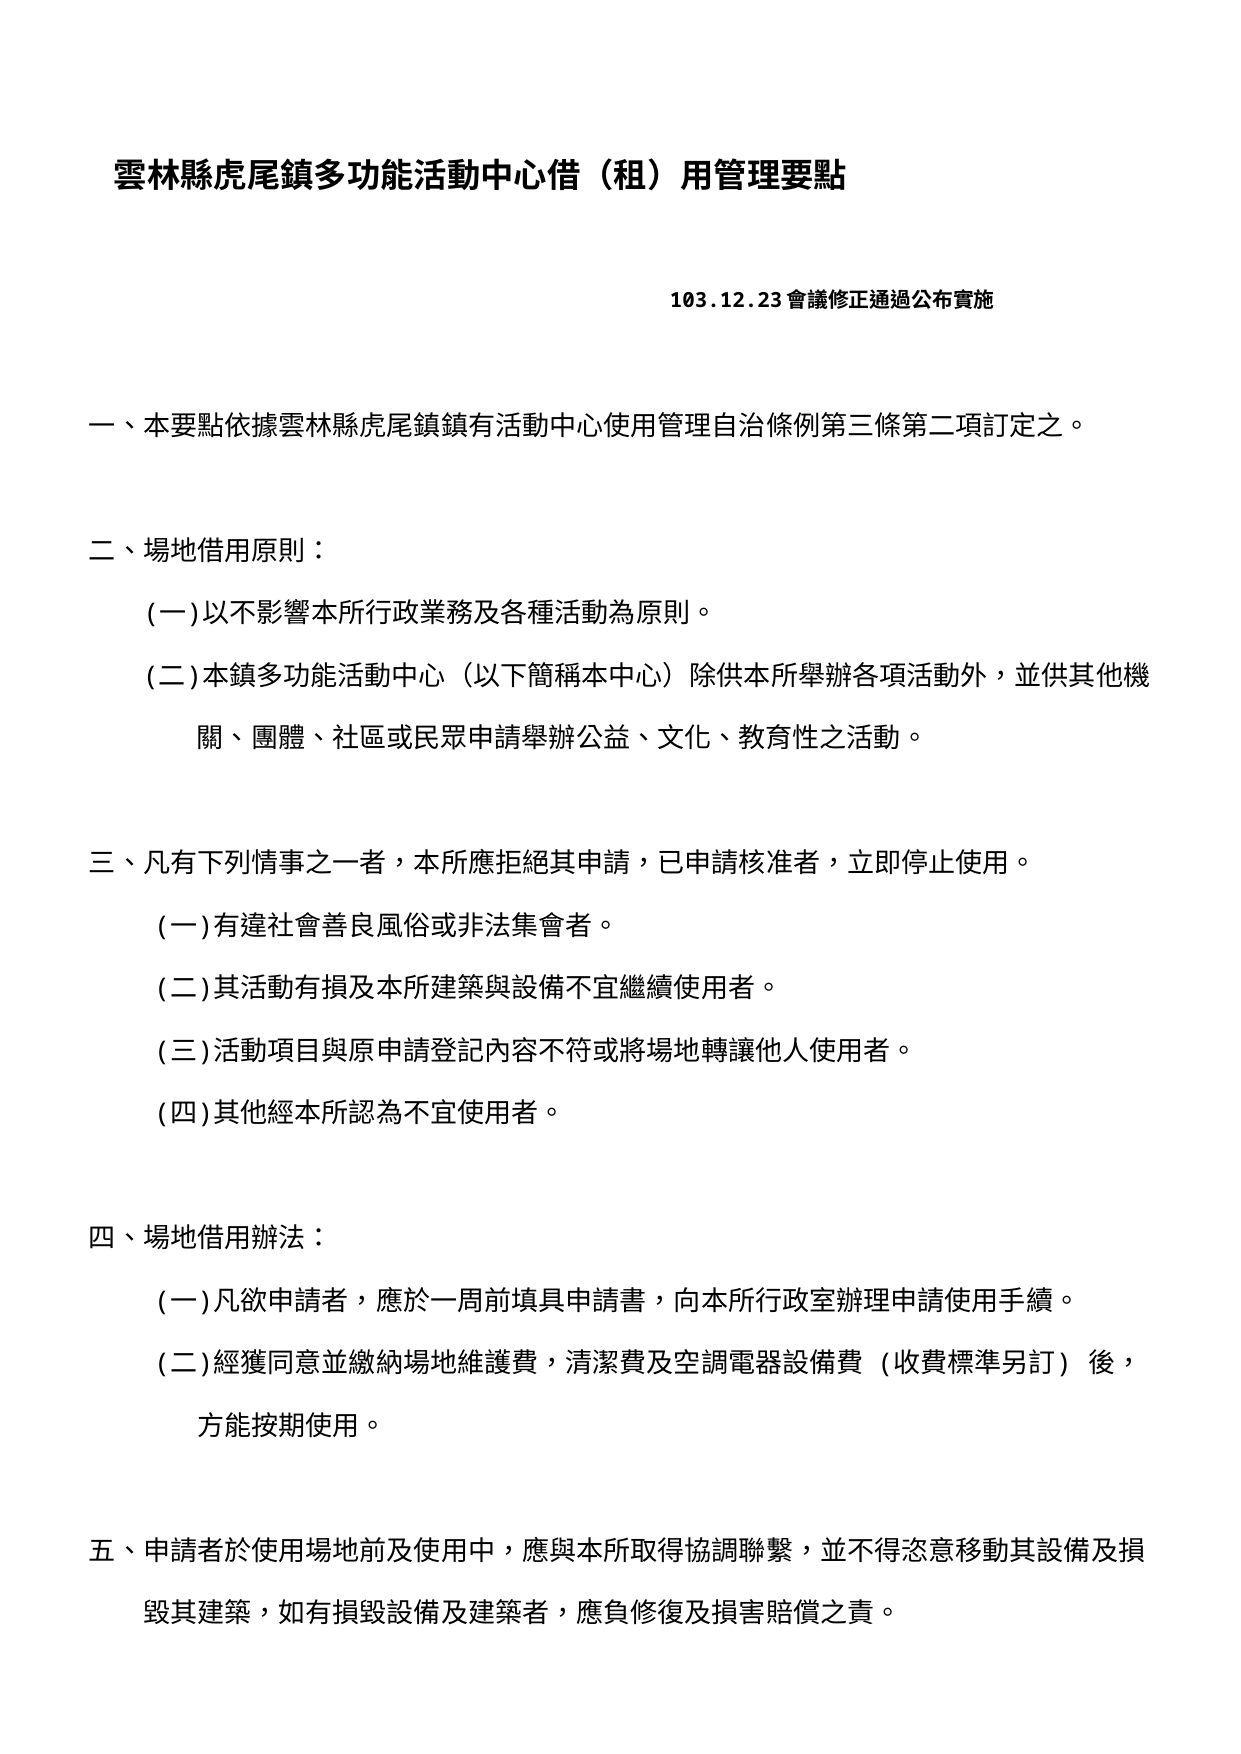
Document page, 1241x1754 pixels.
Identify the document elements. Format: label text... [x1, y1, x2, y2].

text 雲林縣虎尾鎮多功能活動中心借（租）用管理要點 [89, 132, 1152, 194]
text 五、申請者於使用場地前及使用中，應與本所取得協調聯繫，並不得恣意移動其設備及損毀其建築，如有損毀設備及建築者，應負修復及損害賠償之責。 [89, 1507, 1152, 1632]
text (一)凡欲申請者，應於一周前填具申請書，向本所行政室辦理申請使用手續。 [89, 1257, 1152, 1319]
text 四、場地借用辦法： [89, 1194, 1152, 1257]
text (一)以不影響本所行政業務及各種活動為原則。 [89, 569, 1152, 632]
text (一)有違社會善良風俗或非法集會者。 [89, 882, 1152, 944]
text 二、場地借用原則： [89, 507, 1152, 569]
text (二)本鎮多功能活動中心（以下簡稱本中心）除供本所舉辦各項活動外，並供其他機關、團體、社區或民眾申請舉辦公益、文化、教育性之活動。 [142, 632, 1152, 757]
text 一、本要點依據雲林縣虎尾鎮鎮有活動中心使用管理自治條例第三條第二項訂定之。 [89, 382, 1152, 444]
text (四)其他經本所認為不宜使用者。 [89, 1069, 1152, 1132]
text (二)其活動有損及本所建築與設備不宜繼續使用者。 [89, 944, 1152, 1007]
text 三、凡有下列情事之一者，本所應拒絕其申請，已申請核准者，立即停止使用。 [89, 819, 1152, 882]
text 103.12.23會議修正通過公布實施 [89, 257, 1189, 319]
text (三)活動項目與原申請登記內容不符或將場地轉讓他人使用者。 [89, 1007, 1152, 1069]
text (二)經獲同意並繳納場地維護費，清潔費及空調電器設備費 (收費標準另訂) 後，方能按期使用。 [89, 1319, 1152, 1444]
